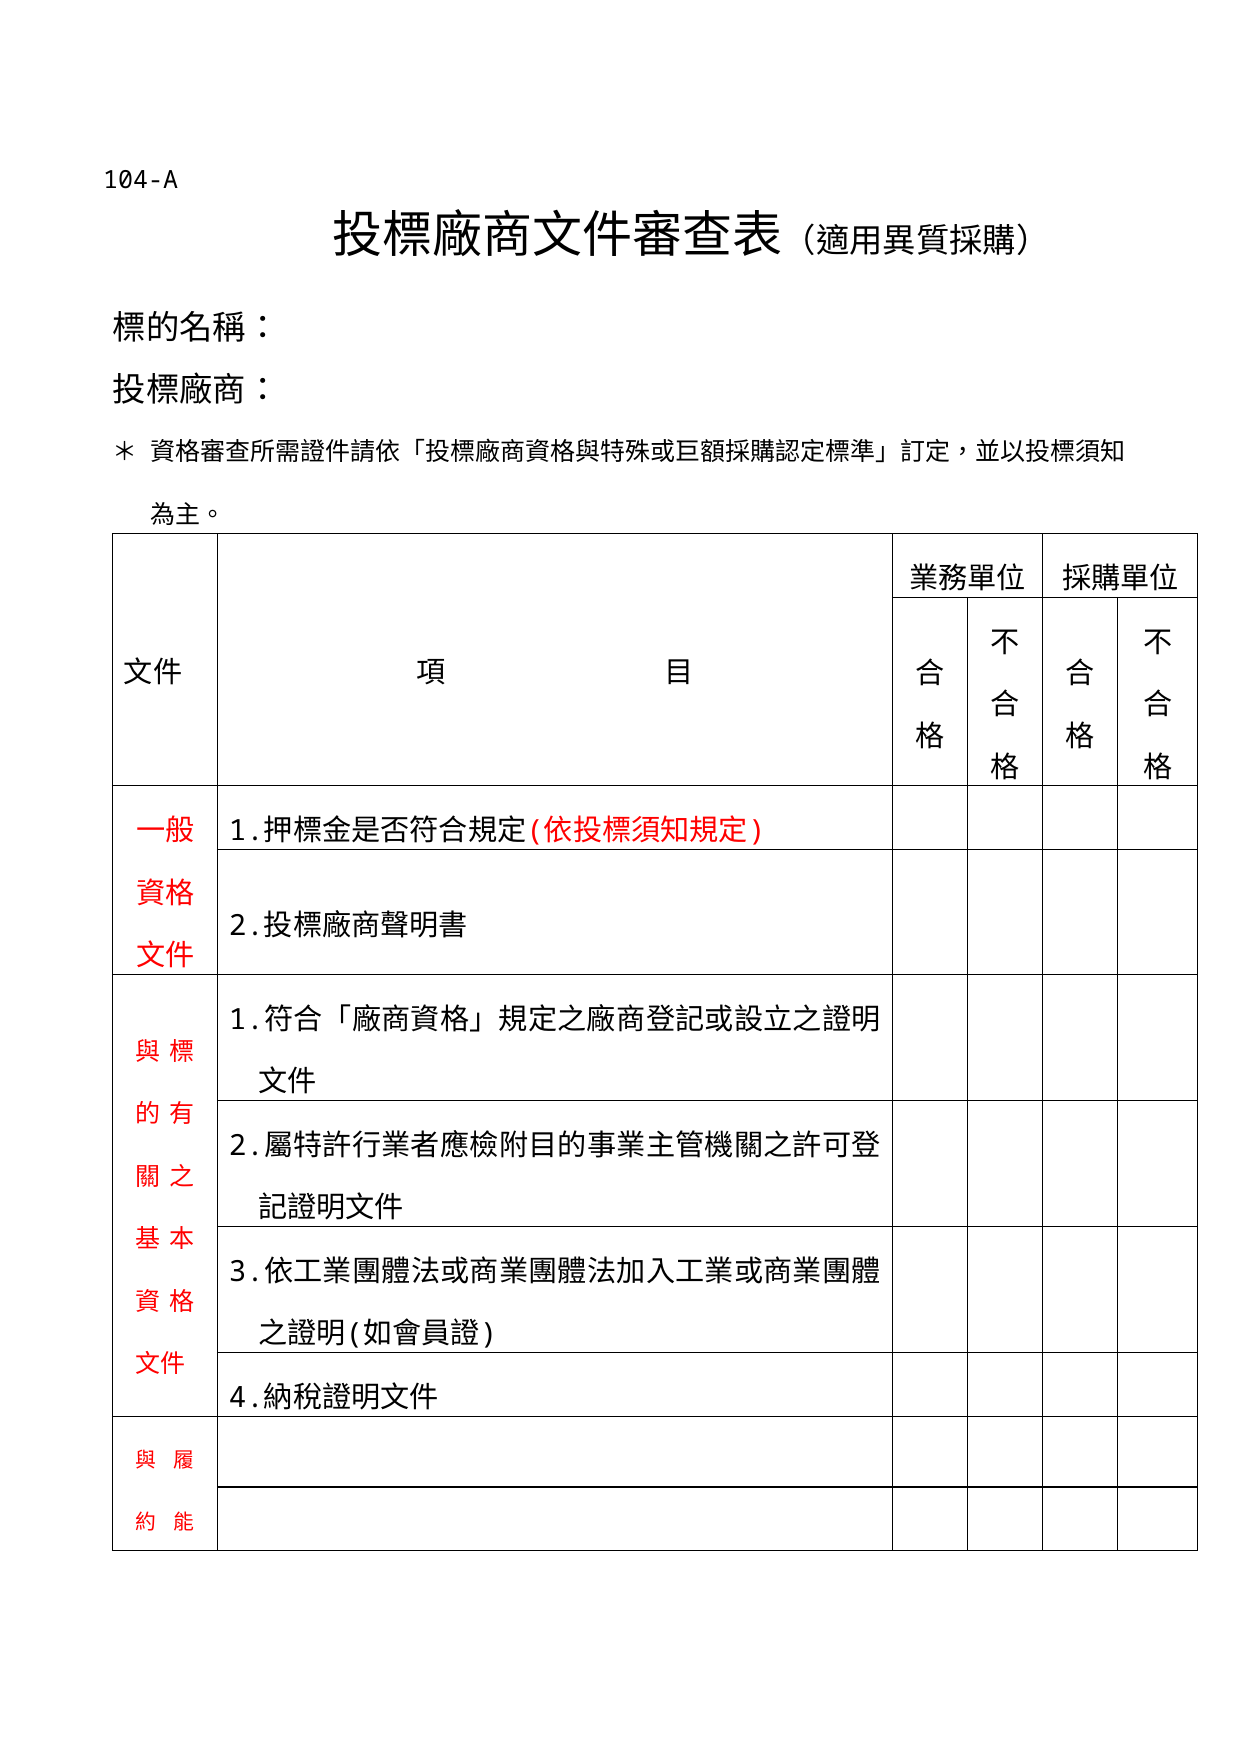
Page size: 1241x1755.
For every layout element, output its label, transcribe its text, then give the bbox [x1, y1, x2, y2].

table_cell 2.屬特許行業者應檢附目的事業主管機關之許可登記證明文件 [218, 1101, 892, 1226]
table_header 採購單位 [1043, 534, 1197, 597]
table_cell [968, 1353, 1042, 1416]
table_cell [968, 1101, 1042, 1226]
table_cell 與標的有關之基本資格文件 [113, 975, 217, 1416]
table_cell [1043, 1488, 1117, 1550]
table_header 業務單位 [893, 534, 1042, 597]
table_cell [968, 1488, 1042, 1550]
text 104-A [103, 161, 237, 195]
table_cell [968, 975, 1042, 1100]
text 標的名稱： [112, 283, 1128, 346]
text 投標廠商文件審查表（適用異質採購） [112, 158, 1128, 283]
table_cell [1118, 1353, 1197, 1416]
table_cell [1043, 850, 1117, 974]
table_cell [1118, 850, 1197, 974]
table_cell 不合格 [1118, 598, 1197, 785]
table_cell [1118, 1227, 1197, 1352]
table_cell 4.納稅證明文件 [218, 1353, 892, 1416]
table_cell [1043, 975, 1117, 1100]
table_cell [893, 975, 967, 1100]
table_cell [1043, 1353, 1117, 1416]
table_cell [1118, 975, 1197, 1100]
table_cell [893, 1417, 967, 1486]
table_cell [968, 1227, 1042, 1352]
table_cell [968, 1417, 1042, 1486]
table_cell 1.符合「廠商資格」規定之廠商登記或設立之證明文件 [218, 975, 892, 1100]
text 投標廠商： [112, 346, 1128, 408]
list 資格審查所需證件請依「投標廠商資格與特殊或巨額採購認定標準」訂定，並以投標須知為主。 [112, 408, 1128, 533]
table_cell 合格 [893, 598, 967, 785]
table_cell [893, 850, 967, 974]
table_cell 與履約能力有關之基本資格文件 [113, 1417, 217, 1550]
table_cell [893, 1101, 967, 1226]
table_cell [1118, 786, 1197, 849]
table_cell 3.依工業團體法或商業團體法加入工業或商業團體之證明(如會員證) [218, 1227, 892, 1352]
table_cell [1043, 1227, 1117, 1352]
table_cell [218, 1488, 892, 1550]
table_cell [1118, 1417, 1197, 1486]
table_cell 合格 [1043, 598, 1117, 785]
table_cell [1043, 1417, 1117, 1486]
table_header 項 目 [218, 534, 892, 785]
table_cell [1118, 1488, 1197, 1550]
table_cell [1118, 1101, 1197, 1226]
table_cell [893, 1353, 967, 1416]
table_cell 一般資格文件 [113, 786, 217, 974]
table_cell [893, 1488, 967, 1550]
table_cell 2.投標廠商聲明書 [218, 850, 892, 974]
table_cell [968, 850, 1042, 974]
table_cell [968, 786, 1042, 849]
table_cell [218, 1417, 892, 1486]
table_cell [893, 786, 967, 849]
table_cell 1.押標金是否符合規定(依投標須知規定) [218, 786, 892, 849]
table_cell [1043, 1101, 1117, 1226]
table_cell [893, 1227, 967, 1352]
table_cell 不合格 [968, 598, 1042, 785]
table_header 文件 [113, 534, 217, 785]
table_cell [1043, 786, 1117, 849]
